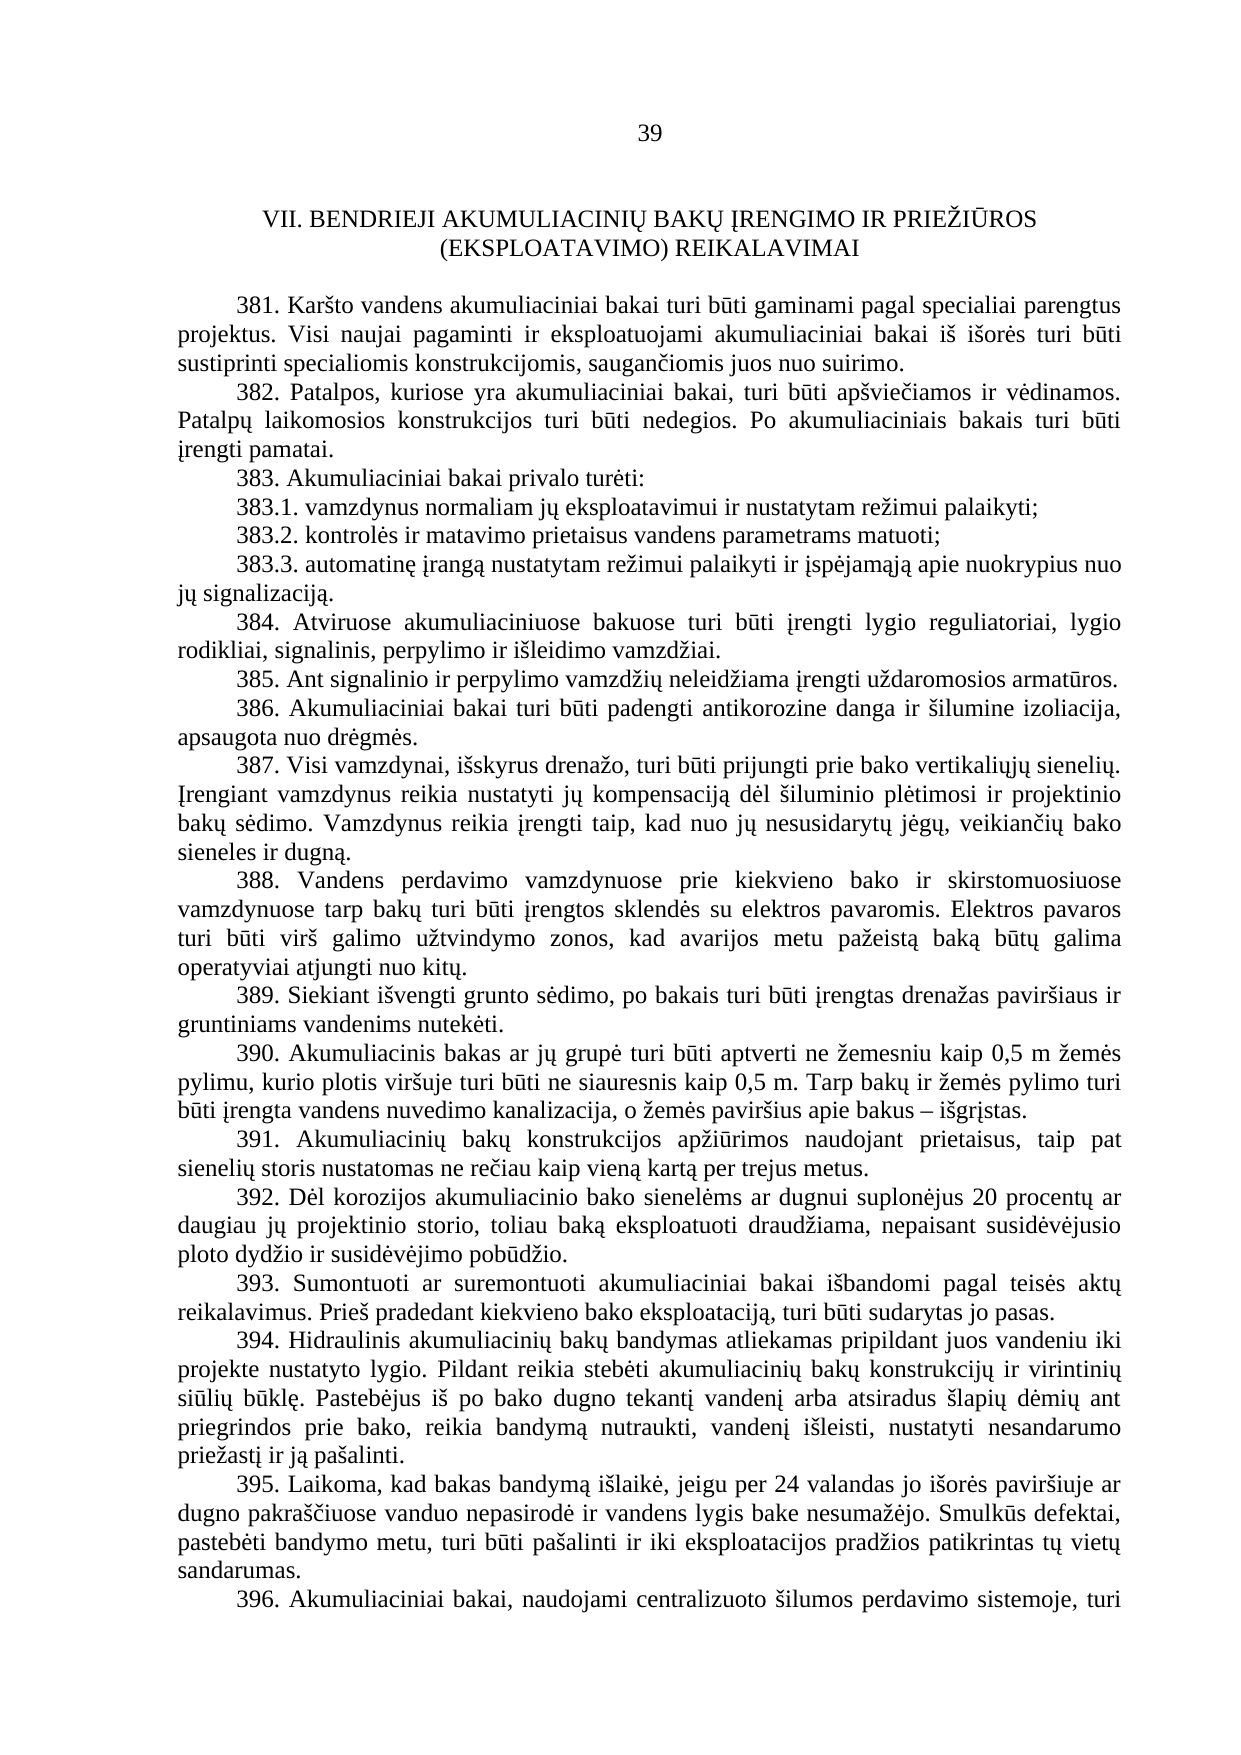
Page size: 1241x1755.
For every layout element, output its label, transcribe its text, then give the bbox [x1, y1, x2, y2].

text 394. Hidraulinis akumuliacinių bakų bandymas atliekamas pripildant juos vandeniu iki projekte nustatyto lygio. Pildant reikia stebėti akumuliacinių bakų konstrukcijų ir virintinių siūlių būklę. Pastebėjus iš po bako dugno tekantį vandenį arba atsiradus šlapių dėmių ant priegrindos prie bako, reikia bandymą nutraukti, vandenį išleisti, nustatyti nesandarumo priežastį ir ją pašalinti. [177, 1326, 1122, 1469]
text 386. Akumuliaciniai bakai turi būti padengti antikorozine danga ir šilumine izoliacija, apsaugota nuo drėgmės. [177, 693, 1122, 751]
text 392. Dėl korozijos akumuliacinio bako sienelėms ar dugnui suplonėjus 20 procentų ar daugiau jų projektinio storio, toliau baką eksploatuoti draudžiama, nepaisant susidėvėjusio ploto dydžio ir susidėvėjimo pobūdžio. [177, 1182, 1122, 1268]
text 391. Akumuliacinių bakų konstrukcijos apžiūrimos naudojant prietaisus, taip pat sienelių storis nustatomas ne rečiau kaip vieną kartą per trejus metus. [177, 1124, 1122, 1182]
text VII. BENDRIEJI AKUMULIACINIŲ BAKŲ ĮRENGIMO IR PRIEŽIŪROS (EKSPLOATAVIMO) REIKALAVIMAI [177, 204, 1122, 262]
text 383.1. vamzdynus normaliam jų eksploatavimui ir nustatytam režimui palaikyti; [177, 492, 1122, 521]
text 395. Laikoma, kad bakas bandymą išlaikė, jeigu per 24 valandas jo išorės paviršiuje ar dugno pakraščiuose vanduo nepasirodė ir vandens lygis bake nesumažėjo. Smulkūs defektai, pastebėti bandymo metu, turi būti pašalinti ir iki eksploatacijos pradžios patikrintas tų vietų sandarumas. [177, 1469, 1122, 1584]
text 382. Patalpos, kuriose yra akumuliaciniai bakai, turi būti apšviečiamos ir vėdinamos. Patalpų laikomosios konstrukcijos turi būti nedegios. Po akumuliaciniais bakais turi būti įrengti pamatai. [177, 377, 1122, 463]
text 393. Sumontuoti ar suremontuoti akumuliaciniai bakai išbandomi pagal teisės aktų reikalavimus. Prieš pradedant kiekvieno bako eksploataciją, turi būti sudarytas jo pasas. [177, 1268, 1122, 1326]
text 384. Atviruose akumuliaciniuose bakuose turi būti įrengti lygio reguliatoriai, lygio rodikliai, signalinis, perpylimo ir išleidimo vamzdžiai. [177, 607, 1122, 664]
text 383. Akumuliaciniai bakai privalo turėti: [177, 463, 1122, 492]
text 383.2. kontrolės ir matavimo prietaisus vandens parametrams matuoti; [177, 521, 1122, 549]
text 390. Akumuliacinis bakas ar jų grupė turi būti aptverti ne žemesniu kaip 0,5 m žemės pylimu, kurio plotis viršuje turi būti ne siauresnis kaip 0,5 m. Tarp bakų ir žemės pylimo turi būti įrengta vandens nuvedimo kanalizacija, o žemės paviršius apie bakus – išgrįstas. [177, 1038, 1122, 1124]
text 389. Siekiant išvengti grunto sėdimo, po bakais turi būti įrengtas drenažas paviršiaus ir gruntiniams vandenims nutekėti. [177, 981, 1122, 1038]
text 385. Ant signalinio ir perpylimo vamzdžių neleidžiama įrengti uždaromosios armatūros. [177, 664, 1122, 693]
text 387. Visi vamzdynai, išskyrus drenažo, turi būti prijungti prie bako vertikaliųjų sienelių. Įrengiant vamzdynus reikia nustatyti jų kompensaciją dėl šiluminio plėtimosi ir projektinio bakų sėdimo. Vamzdynus reikia įrengti taip, kad nuo jų nesusidarytų jėgų, veikiančių bako sieneles ir dugną. [177, 751, 1122, 866]
text 388. Vandens perdavimo vamzdynuose prie kiekvieno bako ir skirstomuosiuose vamzdynuose tarp bakų turi būti įrengtos sklendės su elektros pavaromis. Elektros pavaros turi būti virš galimo užtvindymo zonos, kad avarijos metu pažeistą baką būtų galima operatyviai atjungti nuo kitų. [177, 866, 1122, 981]
text 396. Akumuliaciniai bakai, naudojami centralizuoto šilumos perdavimo sistemoje, turi [177, 1584, 1122, 1613]
text 381. Karšto vandens akumuliaciniai bakai turi būti gaminami pagal specialiai parengtus projektus. Visi naujai pagaminti ir eksploatuojami akumuliaciniai bakai iš išorės turi būti sustiprinti specialiomis konstrukcijomis, saugančiomis juos nuo suirimo. [177, 291, 1122, 377]
text 383.3. automatinę įrangą nustatytam režimui palaikyti ir įspėjamąją apie nuokrypius nuo jų signalizaciją. [177, 549, 1122, 607]
